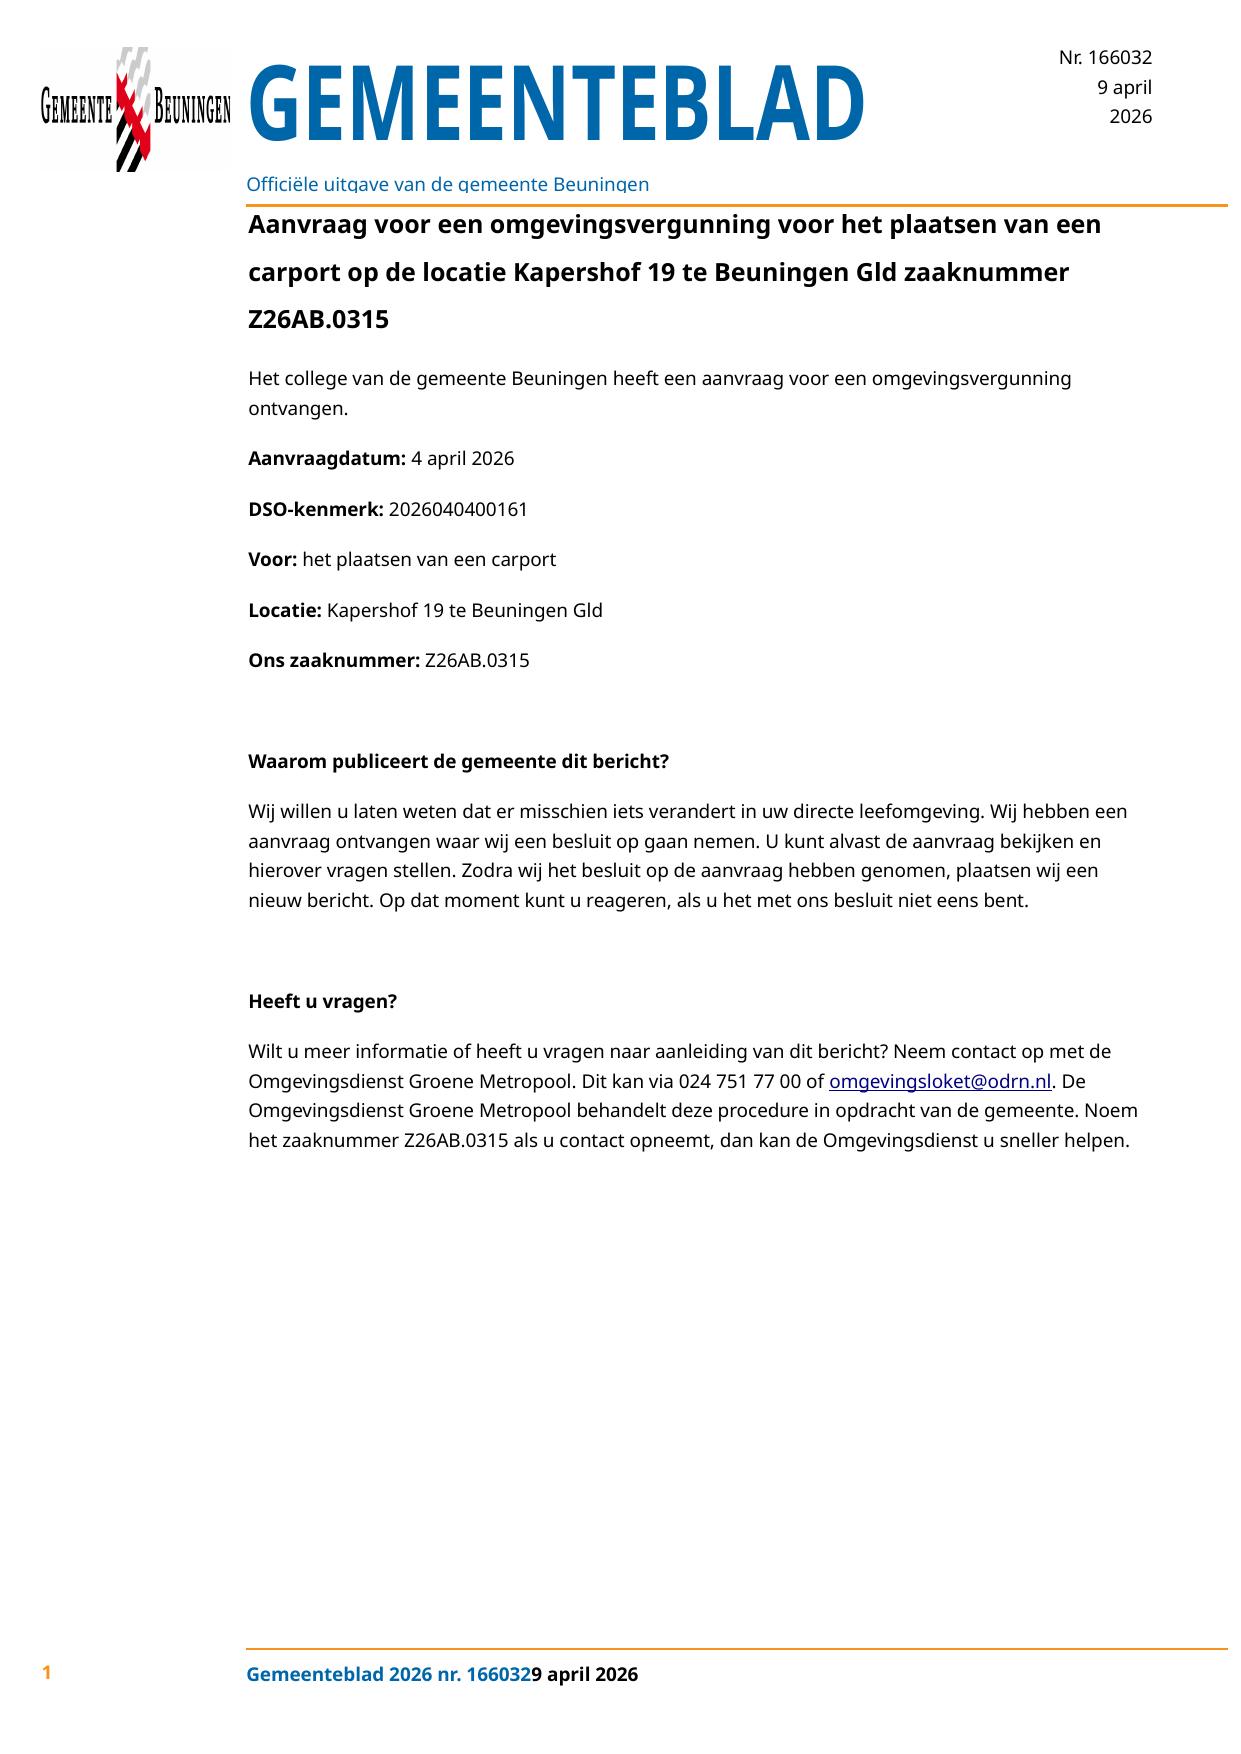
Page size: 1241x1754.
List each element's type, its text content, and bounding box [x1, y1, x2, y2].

text Locatie: Kapershof 19 te Beuningen Gld [248, 597, 1152, 622]
picture [41, 47, 231, 172]
text Wij willen u laten weten dat er misschien iets verandert in uw directe leefomgeving. Wij hebben een aanvraag ontvangen waar wij een besluit op gaan nemen. U kunt alvast de aanvraag bekijken en hierover vragen stellen. Zodra wij het besluit op de aanvraag hebben genomen, plaatsen wij een nieuw bericht. Op dat moment kunt u reageren, als u het met ons besluit niet eens bent. [248, 798, 1152, 913]
text Heeft u vragen? [248, 988, 1152, 1014]
text Aanvraag voor een omgevingsvergunning voor het plaatsen van een carport op de locatie Kapershof 19 te Beuningen Gld zaaknummer Z26AB.0315 [248, 207, 1152, 336]
text Wilt u meer informatie of heeft u vragen naar aanleiding van dit bericht? Neem contact op met de Omgevingsdienst Groene Metropool. Dit kan via 024 751 77 00 of omgevingsloket@odrn.nl. De Omgevingsdienst Groene Metropool behandelt deze procedure in opdracht van de gemeente. Noem het zaaknummer Z26AB.0315 als u contact opneemt, dan kan de Omgevingsdienst u sneller helpen. [248, 1038, 1152, 1153]
text Aanvraagdatum: 4 april 2026 [248, 446, 1152, 471]
text DSO-kenmerk: 2026040400161 [248, 496, 1152, 522]
text Het college van de gemeente Beuningen heeft een aanvraag voor een omgevingsvergunning ontvangen. [248, 366, 1152, 421]
text Voor: het plaatsen van een carport [248, 546, 1152, 572]
text Ons zaaknummer: Z26AB.0315 [248, 647, 1152, 673]
text Waarom publiceert de gemeente dit bericht? [248, 748, 1152, 774]
